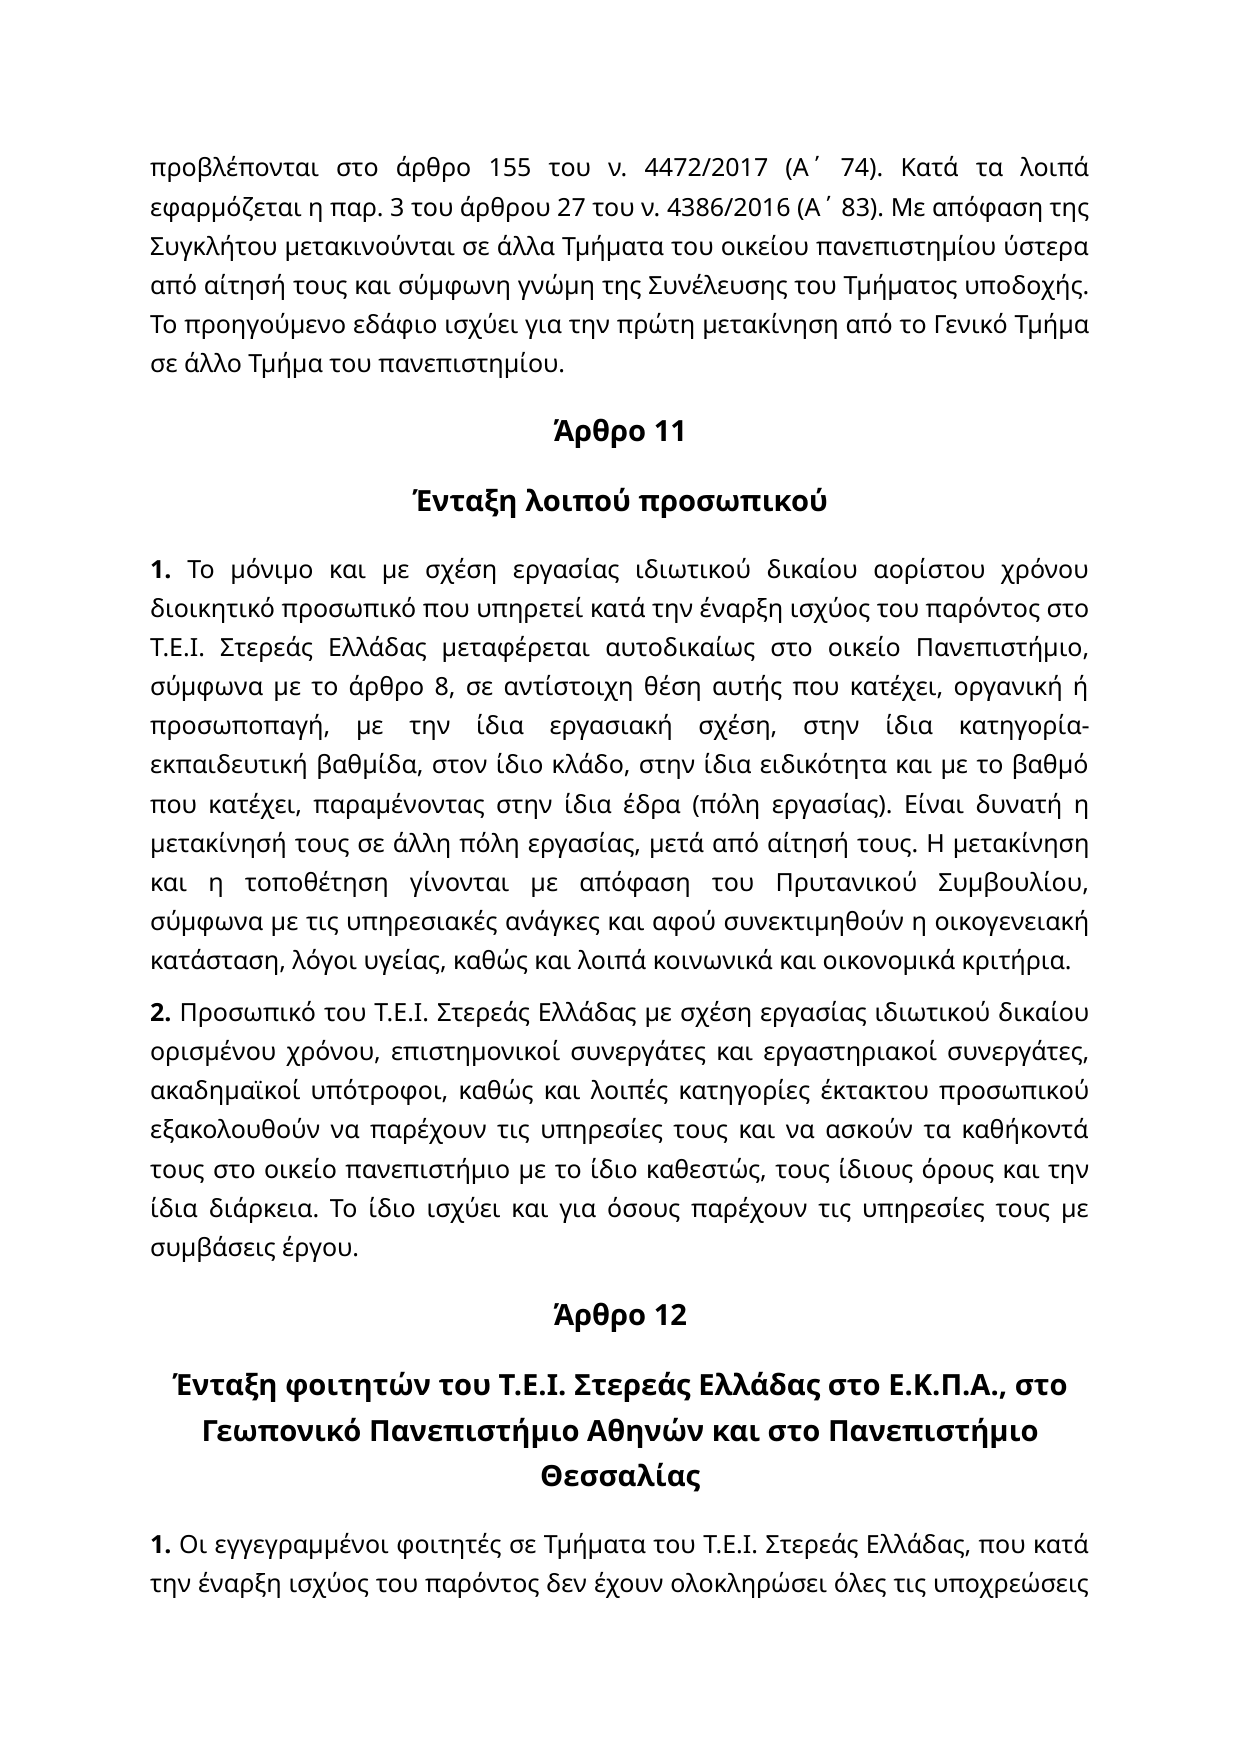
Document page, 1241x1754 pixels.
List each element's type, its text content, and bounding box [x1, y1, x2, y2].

subtitle Άρθρο 11 [150, 410, 1090, 450]
text 2. Προσωπικό του Τ.Ε.Ι. Στερεάς Ελλάδας με σχέση εργασίας ιδιωτικού δικαίου ορισμένου χρόνου, επιστημονικοί συνεργάτες και εργαστηριακοί συνεργάτες, ακαδημαϊκοί υπότροφοι, καθώς και λοιπές κατηγορίες έκτακτου προσωπικού εξακολουθούν να παρέχουν τις υπηρεσίες τους και να ασκούν τα καθήκοντά τους στο οικείο πανεπιστήμιο με το ίδιο καθεστώς, τους ίδιους όρους και την ίδια διάρκεια. Το ίδιο ισχύει και για όσους παρέχουν τις υπηρεσίες τους με συμβάσεις έργου. [150, 994, 1090, 1264]
text 1. Το μόνιμο και με σχέση εργασίας ιδιωτικού δικαίου αορίστου χρόνου διοικητικό προσωπικό που υπηρετεί κατά την έναρξη ισχύος του παρόντος στο Τ.Ε.Ι. Στερεάς Ελλάδας μεταφέρεται αυτοδικαίως στο οικείο Πανεπιστήμιο, σύμφωνα με το άρθρο 8, σε αντίστοιχη θέση αυτής που κατέχει, οργανική ή προσωποπαγή, με την ίδια εργασιακή σχέση, στην ίδια κατηγορία-εκπαιδευτική βαθμίδα, στον ίδιο κλάδο, στην ίδια ειδικότητα και με το βαθμό που κατέχει, παραμένοντας στην ίδια έδρα (πόλη εργασίας). Είναι δυνατή η μετακίνησή τους σε άλλη πόλη εργασίας, μετά από αίτησή τους. Η μετακίνηση και η τοποθέτηση γίνονται με απόφαση του Πρυτανικού Συμβουλίου, σύμφωνα με τις υπηρεσιακές ανάγκες και αφού συνεκτιμηθούν η οικογενειακή κατάσταση, λόγοι υγείας, καθώς και λοιπά κοινωνικά και οικονομικά κριτήρια. [150, 551, 1090, 977]
text 1. Οι εγγεγραμμένοι φοιτητές σε Τμήματα του Τ.Ε.Ι. Στερεάς Ελλάδας, που κατά την έναρξη ισχύος του παρόντος δεν έχουν ολοκληρώσει όλες τις υποχρεώσεις [150, 1526, 1090, 1599]
subtitle Ένταξη λοιπού προσωπικού [150, 481, 1090, 520]
subtitle Ένταξη φοιτητών του Τ.Ε.Ι. Στερεάς Ελλάδας στο Ε.Κ.Π.Α., στο Γεωπονικό Πανεπιστήμιο Αθηνών και στο Πανεπιστήμιο Θεσσαλίας [150, 1364, 1090, 1495]
subtitle Άρθρο 12 [150, 1294, 1090, 1333]
text προβλέπονται στο άρθρο 155 του ν. 4472/2017 (Α΄ 74). Κατά τα λοιπά εφαρμόζεται η παρ. 3 του άρθρου 27 του ν. 4386/2016 (Α΄ 83). Με απόφαση της Συγκλήτου μετακινούνται σε άλλα Τμήματα του οικείου πανεπιστημίου ύστερα από αίτησή τους και σύμφωνη γνώμη της Συνέλευσης του Τμήματος υποδοχής. Το προηγούμενο εδάφιο ισχύει για την πρώτη μετακίνηση από το Γενικό Τμήμα σε άλλο Τμήμα του πανεπιστημίου. [150, 150, 1090, 380]
